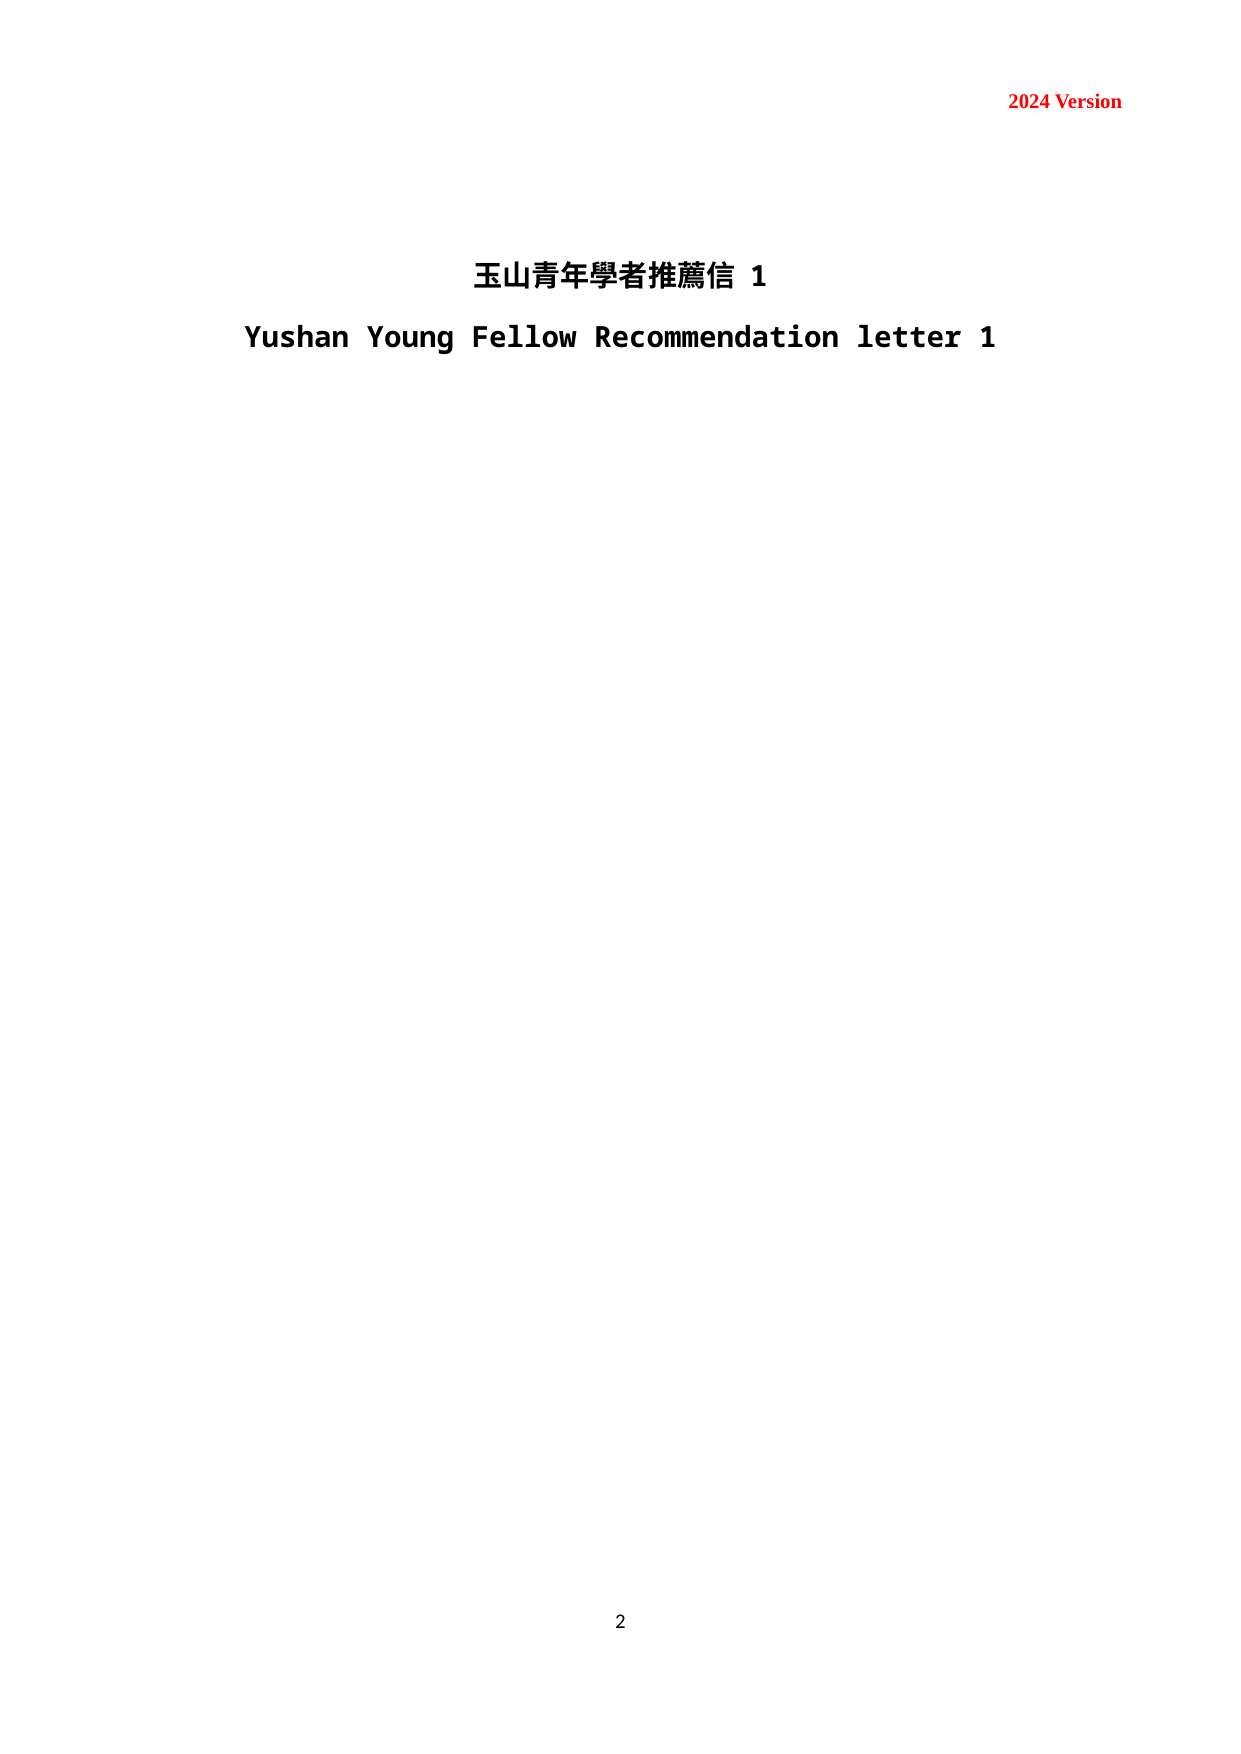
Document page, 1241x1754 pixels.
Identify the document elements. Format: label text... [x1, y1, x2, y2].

text Yushan Young Fellow Recommendation letter 1 [118, 294, 1122, 357]
text 玉山青年學者推薦信 1 [118, 232, 1122, 294]
